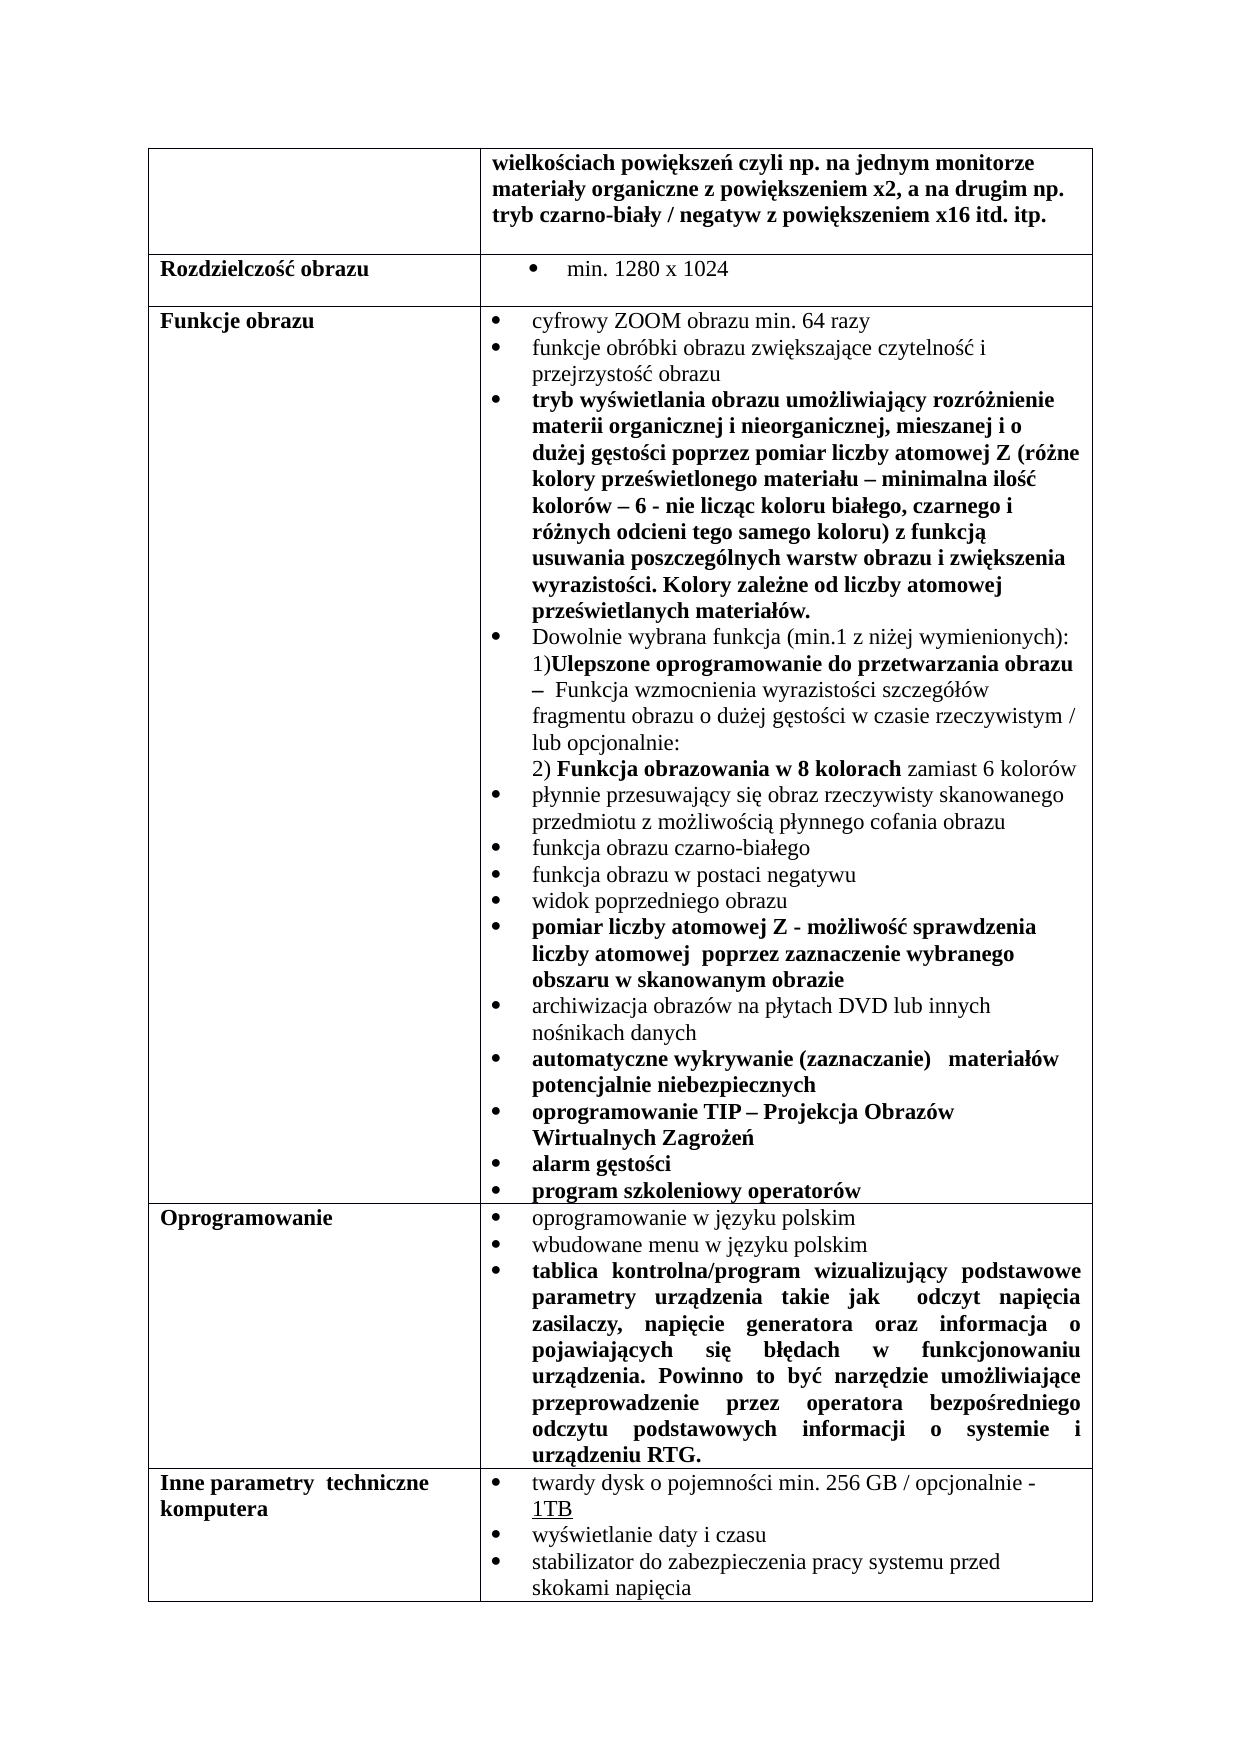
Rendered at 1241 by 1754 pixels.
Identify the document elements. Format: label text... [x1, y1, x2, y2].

table_cell Oprogramowanie [149, 1204, 480, 1468]
table_cell Rozdzielczość obrazu [149, 255, 480, 306]
table_cell oprogramowanie w języku polskim wbudowane menu w języku polskim tablica kontrolna/program wizualizujący podstawowe parametry urządzenia takie jak odczyt napięcia zasilaczy, napięcie generatora oraz informacja o pojawiających się błędach w funkcjonowaniu urządzenia. Powinno to być narzędzie umożliwiające przeprowadzenie przez operatora bezpośredniego odczytu podstawowych informacji o systemie i urządzeniu RTG. [481, 1204, 1092, 1468]
table_cell Inne parametry techniczne komputera [149, 1469, 480, 1601]
table_cell cyfrowy ZOOM obrazu min. 64 razy funkcje obróbki obrazu zwiększające czytelność i przejrzystość obrazu tryb wyświetlania obrazu umożliwiający rozróżnienie materii organicznej i nieorganicznej, mieszanej i o dużej gęstości poprzez pomiar liczby atomowej Z (różne kolory prześwietlonego materiału – minimalna ilość kolorów – 6 - nie licząc koloru białego, czarnego i różnych odcieni tego samego koloru) z funkcją usuwania poszczególnych warstw obrazu i zwiększenia wyrazistości. Kolory zależne od liczby atomowej prześwietlanych materiałów. Dowolnie wybrana funkcja (min.1 z niżej wymienionych): 1)Ulepszone oprogramowanie do przetwarzania obrazu – Funkcja wzmocnienia wyrazistości szczegółów fragmentu obrazu o dużej gęstości w czasie rzeczywistym / lub opcjonalnie: 2) Funkcja obrazowania w 8 kolorach zamiast 6 kolorów płynnie przesuwający się obraz rzeczywisty skanowanego przedmiotu z możliwością płynnego cofania obrazu funkcja obrazu czarno-białego funkcja obrazu w postaci negatywu widok poprzedniego obrazu pomiar liczby atomowej Z - możliwość sprawdzenia liczby atomowej poprzez zaznaczenie wybranego obszaru w skanowanym obrazie archiwizacja obrazów na płytach DVD lub innych nośnikach danych automatyczne wykrywanie (zaznaczanie) materiałów potencjalnie niebezpiecznych oprogramowanie TIP – Projekcja Obrazów Wirtualnych Zagrożeń alarm gęstości program szkoleniowy operatorów [481, 307, 1092, 1203]
table_cell Funkcje obrazu [149, 307, 480, 1203]
table_cell twardy dysk o pojemności min. 256 GB / opcjonalnie - 1TB wyświetlanie daty i czasu stabilizator do zabezpieczenia pracy systemu przed skokami napięcia licznik bagażu licznik dzienny bagażu [481, 1469, 1092, 1601]
table_cell min. 1280 x 1024 [481, 255, 1092, 306]
table_cell wielkościach powiększeń czyli np. na jednym monitorze materiały organiczne z powiększeniem x2, a na drugim np. tryb czarno-biały / negatyw z powiększeniem x16 itd. itp. [481, 149, 1092, 254]
table_cell [149, 149, 480, 254]
